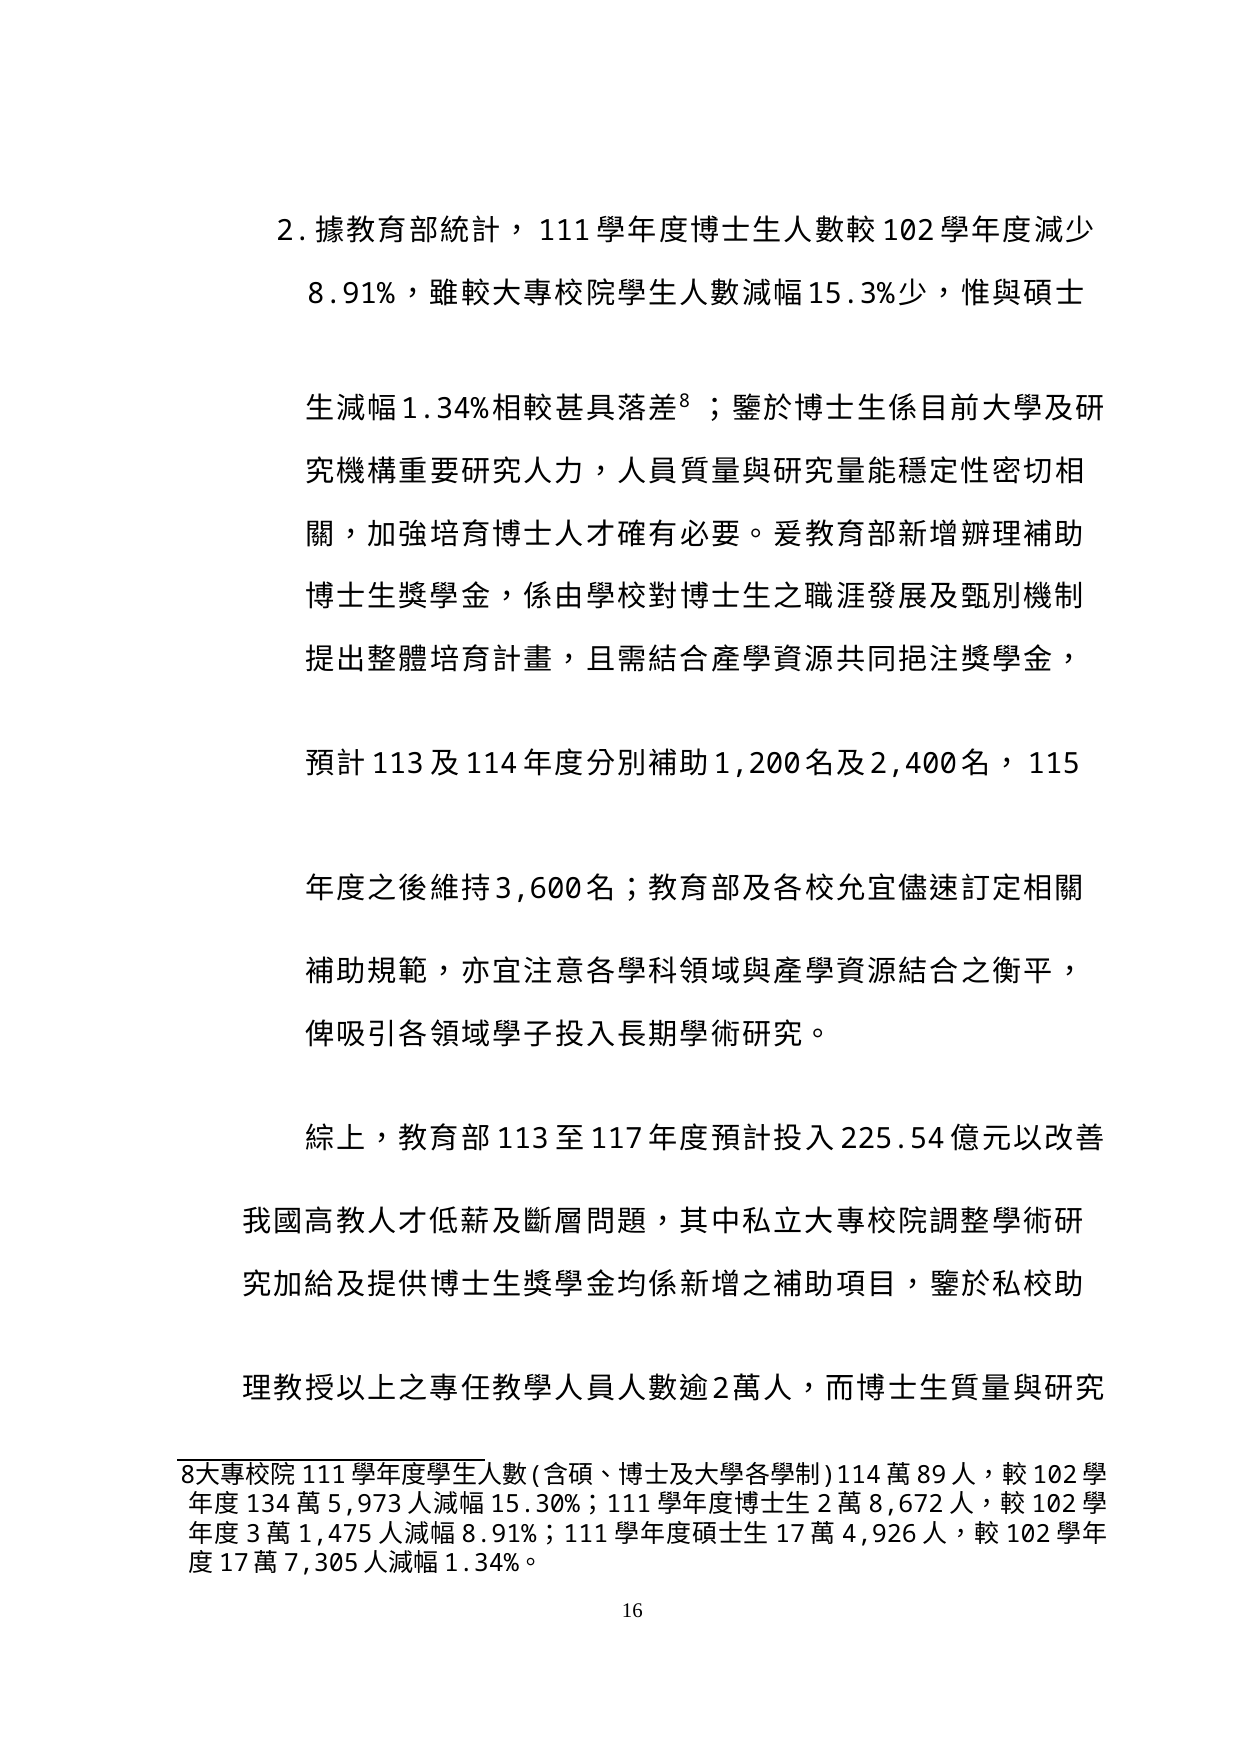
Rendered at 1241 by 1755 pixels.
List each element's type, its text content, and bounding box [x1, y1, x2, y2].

text 綜上，教育部113至117年度預計投入225.54億元以改善我國高教人才低薪及斷層問題，其中私立大專校院調整學術研究加給及提供博士生獎學金均係新增之補助項目，鑒於私校助理教授以上之專任教學人員人數逾2萬人，而博士生質量與研究 [238, 1052, 1106, 1427]
text 2.據教育部統計，111學年度博士生人數較102學年度減少8.91%，雖較大專校院學生人數減幅15.3%少，惟與碩士生減幅1.34%相較甚具落差；鑒於博士生係目前大學及研究機構重要研究人力，人員質量與研究量能穩定性密切相關，加強培育博士人才確有必要。爰教育部新增辧理補助博士生獎學金，係由學校對博士生之職涯發展及甄別機制提出整體培育計畫，且需結合產學資源共同挹注獎學金，預計113及114年度分別補助1,200名及2,400名，115年度之後維持3,600名；教育部及各校允宜儘速訂定相關補助規範，亦宜注意各學科領域與產學資源結合之衡平，俾吸引各領域學子投入長期學術研究。 [267, 177, 1106, 1052]
text 大專校院111學年度學生人數(含碩、博士及大學各學制)114萬89人，較102學年度134萬5,973人減幅15.30%；111學年度博士生2萬8,672人，較102學年度3萬1,475人減幅8.91%；111學年度碩士生17萬4,926人，較102學年度17萬7,305人減幅1.34%。 [180, 1460, 1107, 1577]
